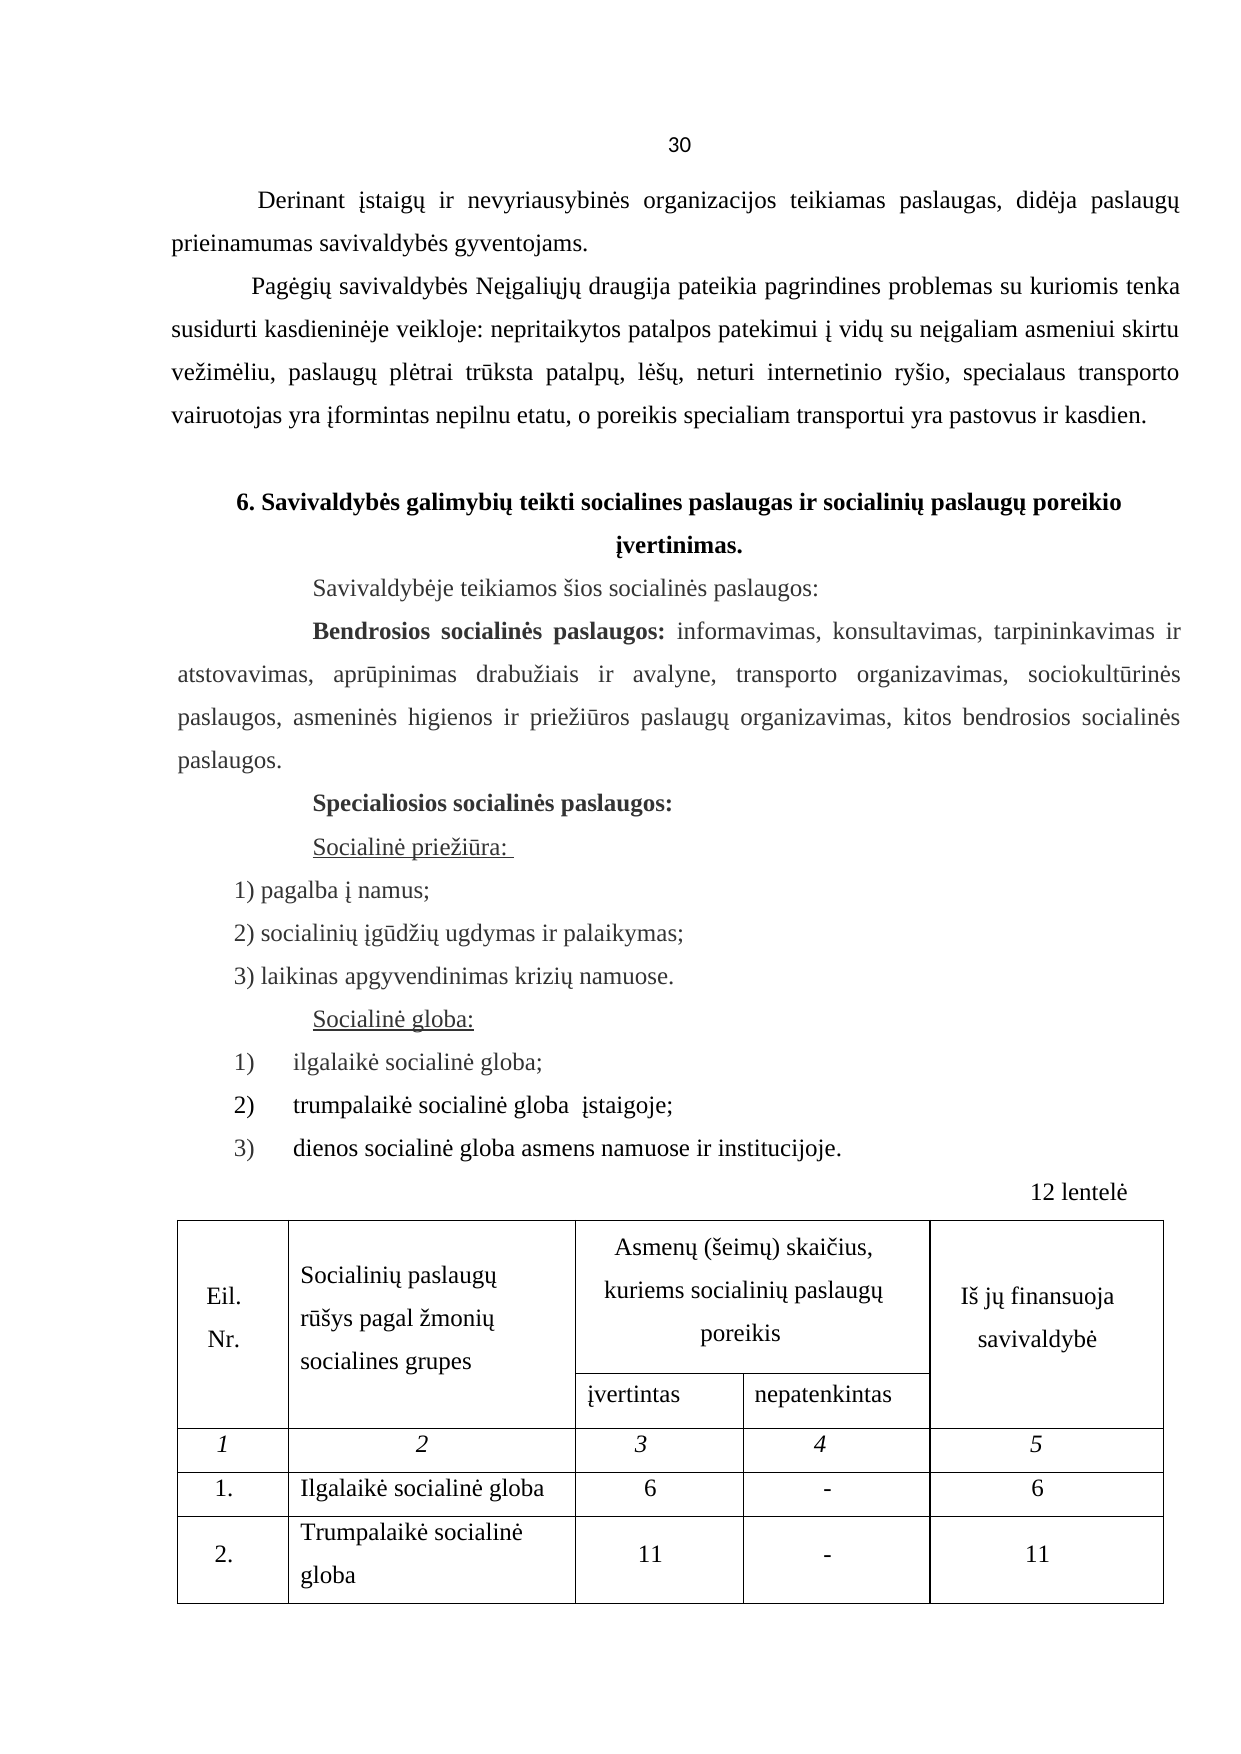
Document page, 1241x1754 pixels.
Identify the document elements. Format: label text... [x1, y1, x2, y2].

text 2) socialinių įgūdžių ugdymas ir palaikymas; [233, 918, 1181, 947]
table_cell Ilgalaikė socialinė globa [289, 1473, 575, 1516]
table_cell 6 [931, 1473, 1163, 1516]
table_cell 11 [576, 1517, 743, 1603]
table_cell 11 [931, 1517, 1163, 1603]
text Socialinė priežiūra: [177, 832, 1181, 860]
table_cell įvertintas [576, 1374, 743, 1428]
table_cell Trumpalaikė socialinė globa [289, 1517, 575, 1603]
text Socialinė globa: [177, 1004, 1181, 1033]
table_cell - [744, 1517, 929, 1603]
text 1) ilgalaikė socialinė globa; [233, 1047, 1181, 1076]
text Pagėgių savivaldybės Neįgaliųjų draugija pateikia pagrindines problemas su kuriomis tenka susidurti kasdieninėje veikloje: nepritaikytos patalpos patekimui į vidų su neįgaliam asmeniui skirtu vežimėliu, paslaugų plėtrai trūksta patalpų, lėšų, neturi internetinio ryšio, specialaus transporto vairuotojas yra įformintas nepilnu etatu, o poreikis specialiam transportui yra pastovus ir kasdien. [171, 271, 1181, 429]
table_header Socialinių paslaugų rūšys pagal žmonių socialines grupes [289, 1221, 575, 1428]
text 1) pagalba į namus; [233, 875, 1181, 903]
table_header Asmenų (šeimų) skaičius, kuriems socialinių paslaugų poreikis [576, 1221, 929, 1373]
table_cell 1 [178, 1429, 288, 1472]
text Bendrosios socialinės paslaugos: informavimas, konsultavimas, tarpininkavimas ir atstovavimas, aprūpinimas drabužiais ir avalyne, transporto organizavimas, sociokultūrinės paslaugos, asmeninės higienos ir priežiūros paslaugų organizavimas, kitos bendrosios socialinės paslaugos. [177, 616, 1181, 774]
text 6. Savivaldybės galimybių teikti socialines paslaugas ir socialinių paslaugų poreikio įvertinimas. [177, 487, 1181, 558]
table_cell 2 [289, 1429, 575, 1472]
table_cell 1. [178, 1473, 288, 1516]
text 2) trumpalaikė socialinė globa įstaigoje; [233, 1090, 1181, 1119]
table_cell nepatenkintas [744, 1374, 929, 1428]
table_cell 5 [931, 1429, 1163, 1472]
table_cell 2. [178, 1517, 288, 1603]
text Savivaldybėje teikiamos šios socialinės paslaugos: [177, 573, 1181, 602]
text 3) dienos socialinė globa asmens namuose ir institucijoje. [233, 1133, 1181, 1162]
table_cell 3 [576, 1429, 743, 1472]
table_cell - [744, 1473, 929, 1516]
text Derinant įstaigų ir nevyriausybinės organizacijos teikiamas paslaugas, didėja paslaugų prieinamumas savivaldybės gyventojams. [171, 185, 1181, 257]
table_cell 6 [576, 1473, 743, 1516]
table_header Eil. Nr. [178, 1221, 288, 1428]
text Specialiosios socialinės paslaugos: [177, 788, 1181, 817]
text 12 lentelė [177, 1177, 1181, 1205]
table_cell 4 [744, 1429, 929, 1472]
text 3) laikinas apgyvendinimas krizių namuose. [233, 961, 1181, 990]
table_header Iš jų finansuoja savivaldybė [931, 1221, 1163, 1428]
